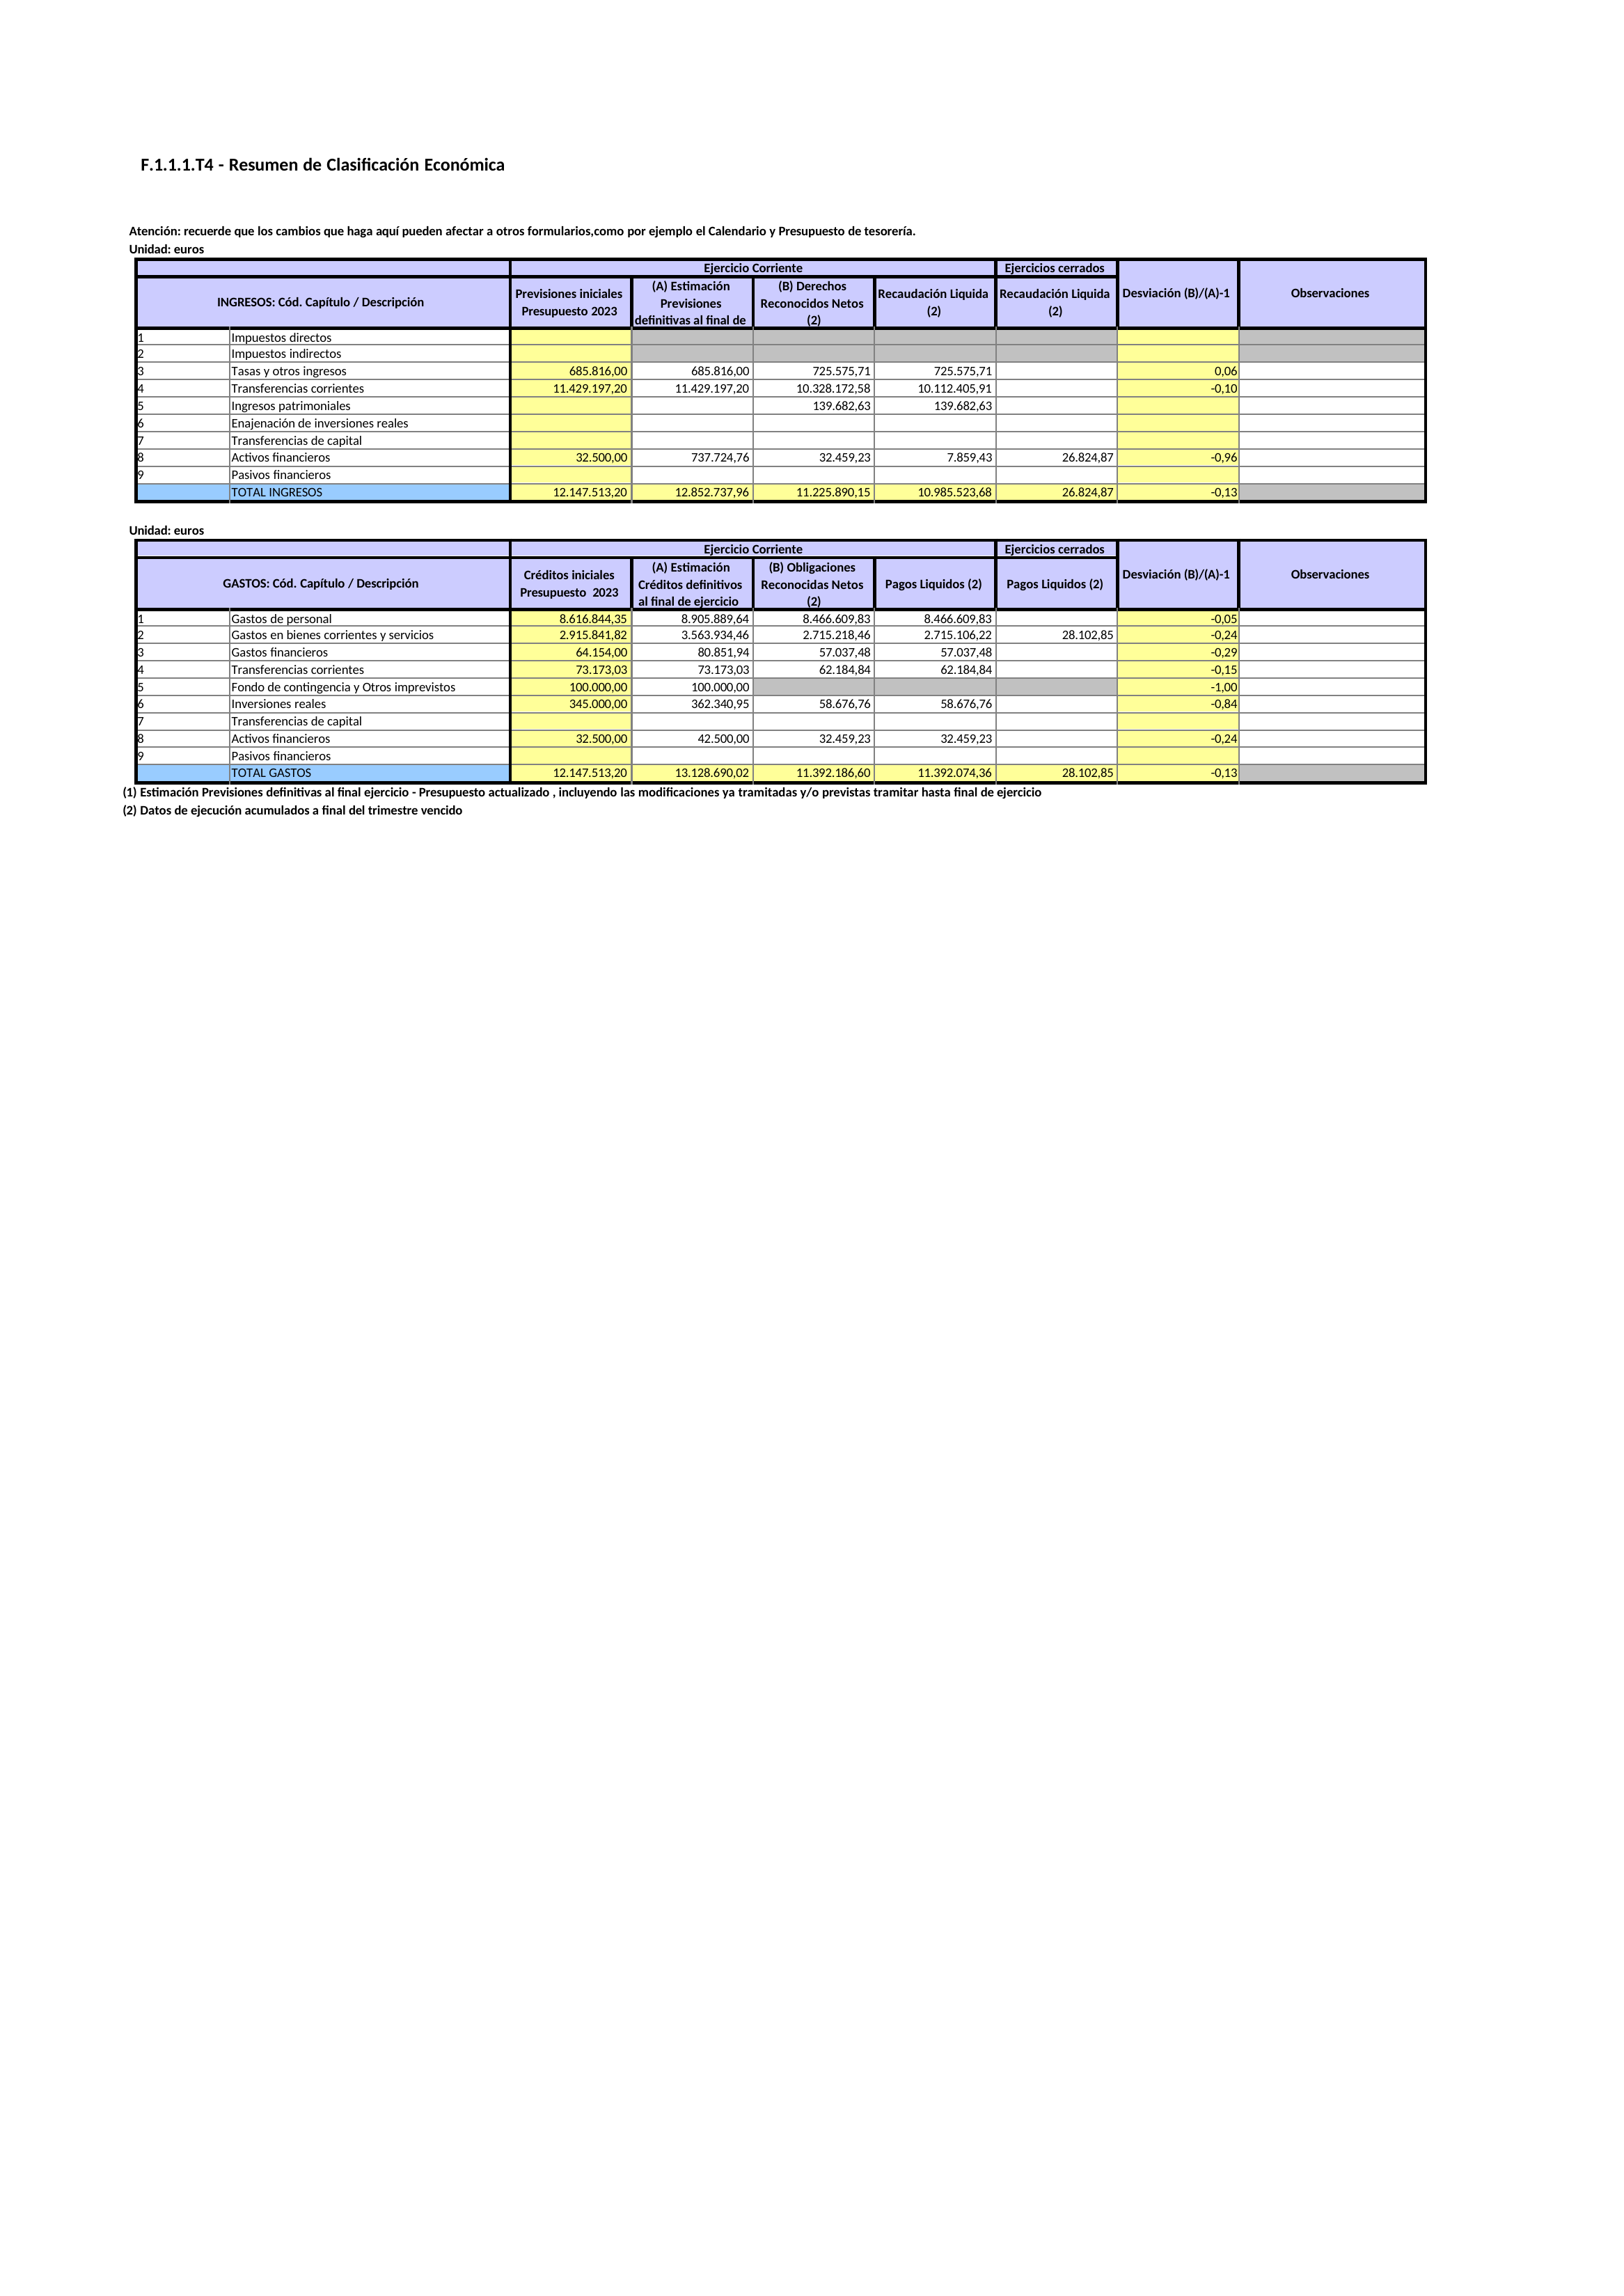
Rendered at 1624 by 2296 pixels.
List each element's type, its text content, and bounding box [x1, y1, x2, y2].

table_cell -0,10 [1118, 380, 1238, 396]
table_cell Transferencias corrientes [230, 661, 509, 677]
table_cell [512, 345, 631, 361]
table_cell [997, 363, 1117, 379]
table_cell 80.851,94 [633, 644, 752, 660]
table_cell 139.682,63 [875, 398, 995, 414]
table_cell [875, 345, 995, 361]
table_cell 2.715.218,46 [754, 627, 874, 643]
table_cell 7 [138, 714, 229, 729]
table_cell [512, 415, 631, 431]
table_cell 8.466.609,83 [875, 611, 995, 625]
table_cell Activos financieros [230, 450, 509, 465]
table_cell 64.154,00 [512, 644, 631, 660]
table_cell [875, 714, 995, 729]
table_cell Pasivos financieros [230, 748, 509, 764]
table_cell 57.037,48 [754, 644, 874, 660]
table_cell -0,24 [1118, 731, 1238, 746]
table_cell [754, 748, 874, 764]
table_cell [512, 432, 631, 448]
table_cell Pagos Liquidos (2) [998, 559, 1116, 608]
table_cell 7 [138, 432, 229, 448]
table_cell 2 [138, 345, 229, 361]
table_cell 8 [138, 731, 229, 746]
table_cell [875, 748, 995, 764]
table_cell -0,15 [1118, 661, 1238, 677]
table_cell [875, 415, 995, 431]
table_cell [754, 345, 874, 361]
table_cell [875, 467, 995, 482]
table_cell 73.173,03 [512, 661, 631, 677]
table_cell 11.429.197,20 [633, 380, 752, 396]
table_cell Créditos iniciales Presupuesto 2023 [512, 559, 630, 608]
table_cell Transferencias de capital [230, 714, 509, 729]
table_cell [1240, 467, 1424, 482]
table_cell [754, 432, 874, 448]
table_cell 62.184,84 [754, 661, 874, 677]
table_header Ejercicios cerrados [998, 261, 1116, 275]
table_cell 58.676,76 [754, 696, 874, 711]
table_cell 26.824,87 [997, 450, 1117, 465]
table_cell 685.816,00 [512, 363, 631, 379]
table_cell [1240, 432, 1424, 448]
table_cell 11.392.186,60 [754, 765, 874, 781]
table_cell -0,13 [1118, 765, 1238, 781]
table_cell 1 [138, 611, 229, 625]
table_cell [1240, 485, 1424, 500]
table_cell 3 [138, 363, 229, 379]
table_header Ejercicio Corriente [512, 261, 994, 275]
table_cell [633, 748, 752, 764]
table_cell 8.905.889,64 [633, 611, 752, 625]
table_cell [512, 748, 631, 764]
table_cell Gastos de personal [230, 611, 509, 625]
table_cell Activos financieros [230, 731, 509, 746]
table_cell 10.112.405,91 [875, 380, 995, 396]
text Atención: recuerde que los cambios que haga aquí pueden afectar a otros formularios,como por ejemplo el Calendario y Presupuesto de tesorería. Unidad: euros [129, 223, 935, 257]
table_cell [754, 714, 874, 729]
table_cell 362.340,95 [633, 696, 752, 711]
table_cell 73.173,03 [633, 661, 752, 677]
table_cell [875, 432, 995, 448]
table_cell 26.824,87 [997, 485, 1117, 500]
table_cell -0,29 [1118, 644, 1238, 660]
table_cell [997, 731, 1117, 746]
table_cell Tasas y otros ingresos [230, 363, 509, 379]
table_cell 42.500,00 [633, 731, 752, 746]
table_cell 28.102,85 [997, 765, 1117, 781]
table_cell 32.459,23 [875, 731, 995, 746]
table_cell [633, 714, 752, 729]
table_cell 32.500,00 [512, 731, 631, 746]
table_cell 9 [138, 748, 229, 764]
table_cell [997, 679, 1117, 695]
table_header Desviación (B)/(A)-1 [1119, 542, 1237, 608]
table_cell [997, 714, 1117, 729]
table_cell 62.184,84 [875, 661, 995, 677]
table_cell [633, 345, 752, 361]
table_cell [512, 398, 631, 414]
table_cell 8.466.609,83 [754, 611, 874, 625]
table_cell [1240, 345, 1424, 361]
text Unidad: euros [129, 523, 1435, 538]
table_cell 725.575,71 [875, 363, 995, 379]
table_cell [1240, 714, 1424, 729]
table_cell 4 [138, 380, 229, 396]
table_cell [754, 679, 874, 695]
table_cell [997, 345, 1117, 361]
table_header Ejercicios cerrados [998, 542, 1116, 556]
table_cell Pasivos financieros [230, 467, 509, 482]
table_header Desviación (B)/(A)-1 [1119, 261, 1237, 327]
table_cell 6 [138, 696, 229, 711]
table_cell 32.500,00 [512, 450, 631, 465]
table_header Ejercicio Corriente [512, 542, 994, 556]
table_cell 725.575,71 [754, 363, 874, 379]
table_cell [1240, 611, 1424, 625]
table_cell Impuestos indirectos [230, 345, 509, 361]
table_cell 32.459,23 [754, 450, 874, 465]
table_cell [997, 398, 1117, 414]
table_cell 12.147.513,20 [512, 485, 631, 500]
table_cell [512, 330, 631, 344]
text F.1.1.1.T4 - Resumen de Clasificación Económica [141, 154, 1435, 175]
table_cell [1240, 330, 1424, 344]
table_cell [1240, 731, 1424, 746]
table_header Observaciones [1240, 261, 1424, 327]
table_cell [138, 485, 229, 500]
table_cell [997, 644, 1117, 660]
table_cell [1118, 432, 1238, 448]
table_header [138, 542, 509, 556]
table_cell Transferencias de capital [230, 432, 509, 448]
table_cell [997, 467, 1117, 482]
table_cell -0,05 [1118, 611, 1238, 625]
table_cell 2 [138, 627, 229, 643]
table_cell [138, 765, 229, 781]
table_cell Gastos en bienes corrientes y servicios [230, 627, 509, 643]
table_cell [875, 330, 995, 344]
table_cell [1240, 661, 1424, 677]
table_cell [1240, 398, 1424, 414]
table_cell 139.682,63 [754, 398, 874, 414]
table_cell [1240, 696, 1424, 711]
table_cell [512, 467, 631, 482]
table_cell 3 [138, 644, 229, 660]
table_cell 5 [138, 398, 229, 414]
table_cell Recaudación Liquida (2) [876, 278, 994, 327]
table_cell [875, 679, 995, 695]
table_cell 2.715.106,22 [875, 627, 995, 643]
table_cell INGRESOS: Cód. Capítulo / Descripción [138, 278, 509, 327]
table_cell Previsiones iniciales Presupuesto 2023 [512, 278, 630, 327]
table_cell 5 [138, 679, 229, 695]
table_cell [1240, 627, 1424, 643]
table_cell 4 [138, 661, 229, 677]
table_cell 100.000,00 [512, 679, 631, 695]
table_cell 1 [138, 330, 229, 344]
table_cell Impuestos directos [230, 330, 509, 344]
table_cell TOTAL INGRESOS [230, 485, 509, 500]
table_cell [1240, 765, 1424, 781]
table_cell 11.225.890,15 [754, 485, 874, 500]
table_cell Recaudación Liquida (2) [998, 278, 1116, 327]
table_cell [633, 415, 752, 431]
table_cell [1240, 644, 1424, 660]
table_cell [633, 398, 752, 414]
table_cell [754, 330, 874, 344]
table_cell 8 [138, 450, 229, 465]
table_cell [997, 415, 1117, 431]
table_cell 58.676,76 [875, 696, 995, 711]
table_cell TOTAL GASTOS [230, 765, 509, 781]
table_cell Ingresos patrimoniales [230, 398, 509, 414]
table_cell (A) Estimación Previsiones definitivas al final de [633, 278, 752, 327]
table_cell [512, 714, 631, 729]
table_cell (B) Derechos Reconocidos Netos (2) [755, 278, 873, 327]
table_cell -0,96 [1118, 450, 1238, 465]
table_cell Gastos financieros [230, 644, 509, 660]
table_cell [997, 661, 1117, 677]
table_cell 0,06 [1118, 363, 1238, 379]
table_cell [997, 432, 1117, 448]
table_cell GASTOS: Cód. Capítulo / Descripción [138, 559, 509, 608]
table_cell Fondo de contingencia y Otros imprevistos [230, 679, 509, 695]
table_cell [1118, 748, 1238, 764]
table_cell 11.429.197,20 [512, 380, 631, 396]
table_cell [1240, 450, 1424, 465]
table_cell [1240, 748, 1424, 764]
table_cell [1118, 398, 1238, 414]
table_cell Inversiones reales [230, 696, 509, 711]
table_cell 2.915.841,82 [512, 627, 631, 643]
table_cell [997, 696, 1117, 711]
table_cell [1240, 380, 1424, 396]
table_cell Pagos Liquidos (2) [876, 559, 994, 608]
table_cell [1118, 345, 1238, 361]
table_cell 32.459,23 [754, 731, 874, 746]
table_cell [997, 611, 1117, 625]
table_cell 8.616.844,35 [512, 611, 631, 625]
table_cell [754, 467, 874, 482]
table_cell Transferencias corrientes [230, 380, 509, 396]
table_cell -0,24 [1118, 627, 1238, 643]
table_cell 10.985.523,68 [875, 485, 995, 500]
table_cell 6 [138, 415, 229, 431]
table_cell (B) Obligaciones Reconocidas Netos (2) [755, 559, 873, 608]
table_cell 28.102,85 [997, 627, 1117, 643]
table_cell -1,00 [1118, 679, 1238, 695]
table_cell 737.724,76 [633, 450, 752, 465]
table_cell Enajenación de inversiones reales [230, 415, 509, 431]
table_cell [1118, 467, 1238, 482]
list Datos de ejecución acumulados a final del trimestre vencido [123, 803, 1435, 819]
table_cell 3.563.934,46 [633, 627, 752, 643]
table_cell [997, 380, 1117, 396]
table_cell -0,84 [1118, 696, 1238, 711]
table_cell 13.128.690,02 [633, 765, 752, 781]
table_cell 11.392.074,36 [875, 765, 995, 781]
table_cell 345.000,00 [512, 696, 631, 711]
table_cell [1118, 415, 1238, 431]
table_cell [1240, 679, 1424, 695]
table_header [138, 261, 509, 275]
table_cell (A) Estimación Créditos definitivos al final de ejercicio [633, 559, 752, 608]
table_cell [633, 432, 752, 448]
table_cell -0,13 [1118, 485, 1238, 500]
table_cell [1118, 714, 1238, 729]
table_cell 12.852.737,96 [633, 485, 752, 500]
table_cell 12.147.513,20 [512, 765, 631, 781]
list Estimación Previsiones definitivas al final ejercicio - Presupuesto actualizado , incluyendo las modificaciones ya tramitadas y/o previstas tramitar hasta final de ejercicio [123, 785, 1435, 800]
table_cell 10.328.172,58 [754, 380, 874, 396]
table_header Observaciones [1240, 542, 1424, 608]
table_cell [1118, 330, 1238, 344]
table_cell [1240, 363, 1424, 379]
table_cell [633, 330, 752, 344]
table_cell [997, 330, 1117, 344]
table_cell 57.037,48 [875, 644, 995, 660]
table_cell 7.859,43 [875, 450, 995, 465]
table_cell [1240, 415, 1424, 431]
table_cell [754, 415, 874, 431]
table_cell [997, 748, 1117, 764]
table_cell 100.000,00 [633, 679, 752, 695]
table_cell 685.816,00 [633, 363, 752, 379]
table_cell [633, 467, 752, 482]
table_cell 9 [138, 467, 229, 482]
